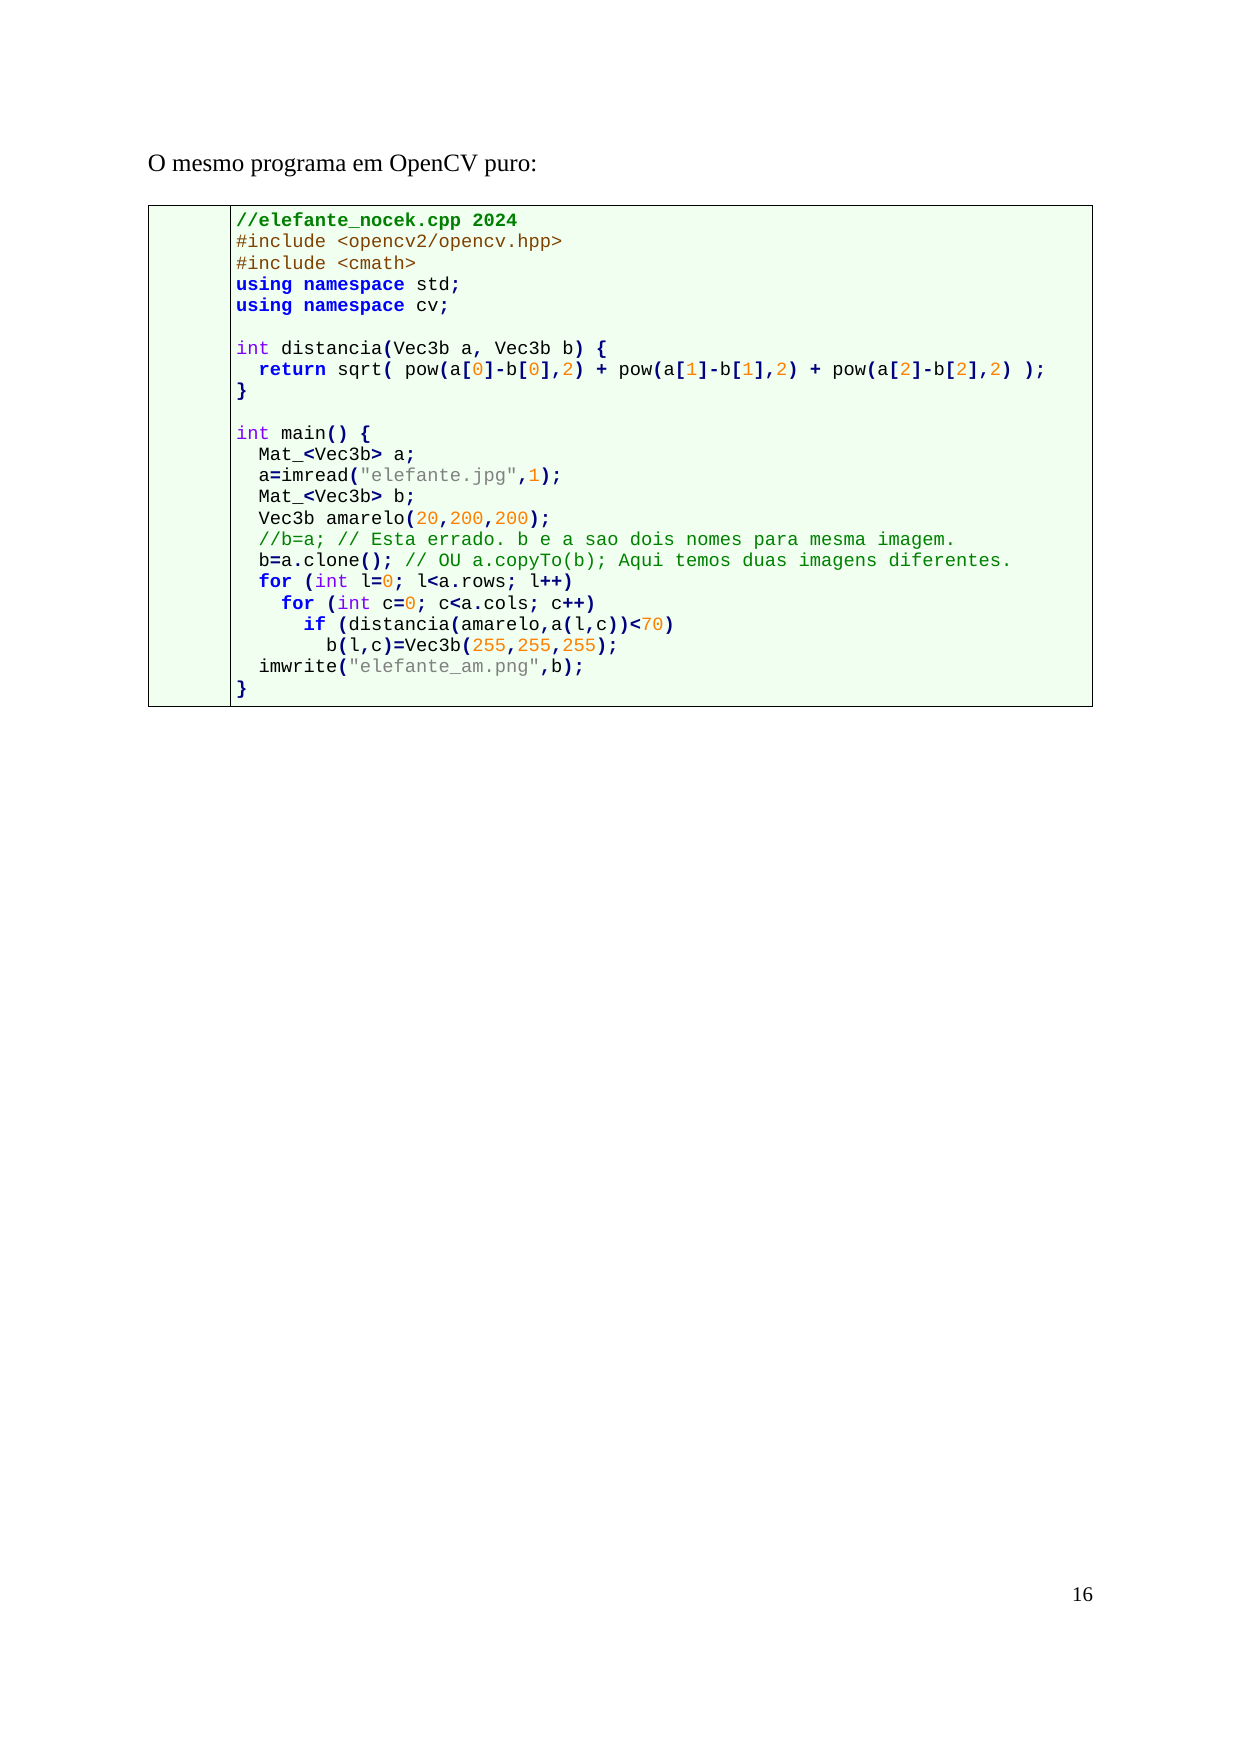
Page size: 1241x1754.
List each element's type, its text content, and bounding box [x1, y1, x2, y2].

table_header //elefante_nocek.cpp 2024 #include <opencv2/opencv.hpp> #include <cmath> using namespace std; using namespace cv; int distancia(Vec3b a, Vec3b b) { return sqrt( pow(a[0]-b[0],2) + pow(a[1]-b[1],2) + pow(a[2]-b[2],2) ); } int main() { Mat_<Vec3b> a; a=imread("elefante.jpg",1); Mat_<Vec3b> b; Vec3b amarelo(20,200,200); //b=a; // Esta errado. b e a sao dois nomes para mesma imagem. b=a.clone(); // OU a.copyTo(b); Aqui temos duas imagens diferentes. for (int l=0; l<a.rows; l++) for (int c=0; c<a.cols; c++) if (distancia(amarelo,a(l,c))<70) b(l,c)=Vec3b(255,255,255); imwrite("elefante_am.png",b); } [231, 206, 1092, 706]
table_header [149, 206, 230, 706]
text O mesmo programa em OpenCV puro: [148, 148, 1092, 176]
